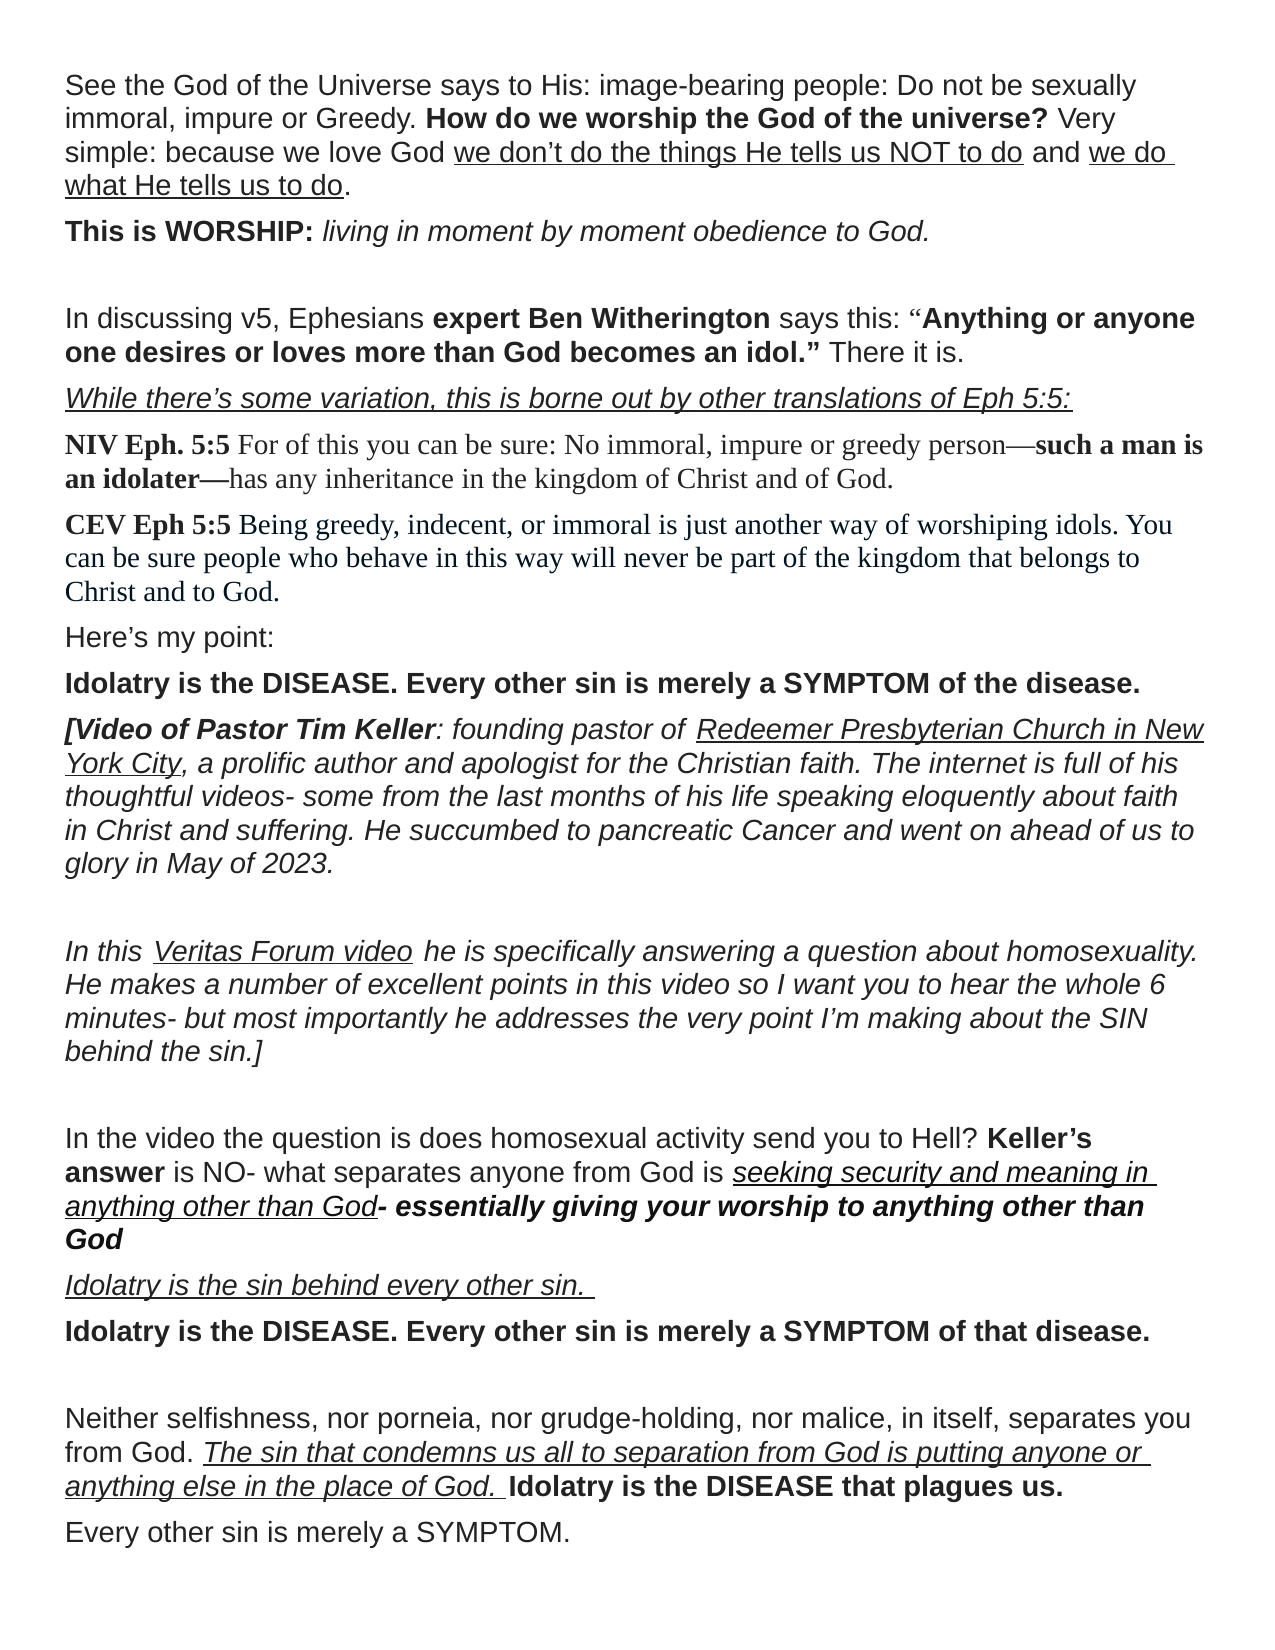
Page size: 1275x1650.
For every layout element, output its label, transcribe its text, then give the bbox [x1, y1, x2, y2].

text Every other sin is merely a SYMPTOM. [64, 1514, 1207, 1548]
text In the video the question is does homosexual activity send you to Hell? Keller’s answer is NO- what separates anyone from God is seeking security and meaning in anything other than God- essentially giving your worship to anything other than God [64, 1121, 1207, 1256]
text Idolatry is the DISEASE. Every other sin is merely a SYMPTOM of that disease. [64, 1314, 1207, 1348]
text Neither selfishness, nor porneia, nor grudge-holding, nor malice, in itself, separates you from God. The sin that condemns us all to separation from God is putting anyone or anything else in the place of God. Idolatry is the DISEASE that plagues us. [64, 1401, 1207, 1502]
text NIV Eph. 5:5 For of this you can be sure: No immoral, impure or greedy person—such a man is an idolater—has any inheritance in the kingdom of Christ and of God. [64, 427, 1207, 494]
text In discussing v5, Ephesians expert Ben Witherington says this: “Anything or anyone one desires or loves more than God becomes an idol.” There it is. [64, 301, 1207, 369]
text Idolatry is the sin behind every other sin. [64, 1268, 1207, 1302]
text Here’s my point: [64, 620, 1207, 653]
text This is WORSHIP: living in moment by moment obedience to God. [64, 214, 1207, 248]
text Idolatry is the DISEASE. Every other sin is merely a SYMPTOM of the disease. [64, 666, 1207, 699]
text See the God of the Universe says to His: image-bearing people: Do not be sexually immoral, impure or Greedy. How do we worship the God of the universe? Very simple: because we love God we don’t do the things He tells us NOT to do and we do what He tells us to do. [64, 67, 1207, 202]
text CEV Eph 5:5 Being greedy, indecent, or immoral is just another way of worshiping idols. You can be sure people who behave in this way will never be part of the kingdom that belongs to Christ and to God. [64, 507, 1207, 607]
text [Video of Pastor Tim Keller: founding pastor of Redeemer Presbyterian Church in New York City, a prolific author and apologist for the Christian faith. The internet is full of his thoughtful videos- some from the last months of his life speaking eloquently about faith in Christ and suffering. He succumbed to pancreatic Cancer and went on ahead of us to glory in May of 2023. [64, 712, 1207, 880]
text In this Veritas Forum video he is specifically answering a question about homosexuality. He makes a number of excellent points in this video so I want you to hear the whole 6 minutes- but most importantly he addresses the very point I’m making about the SIN behind the sin.] [64, 933, 1207, 1068]
text While there’s some variation, this is borne out by other translations of Eph 5:5: [64, 381, 1207, 415]
